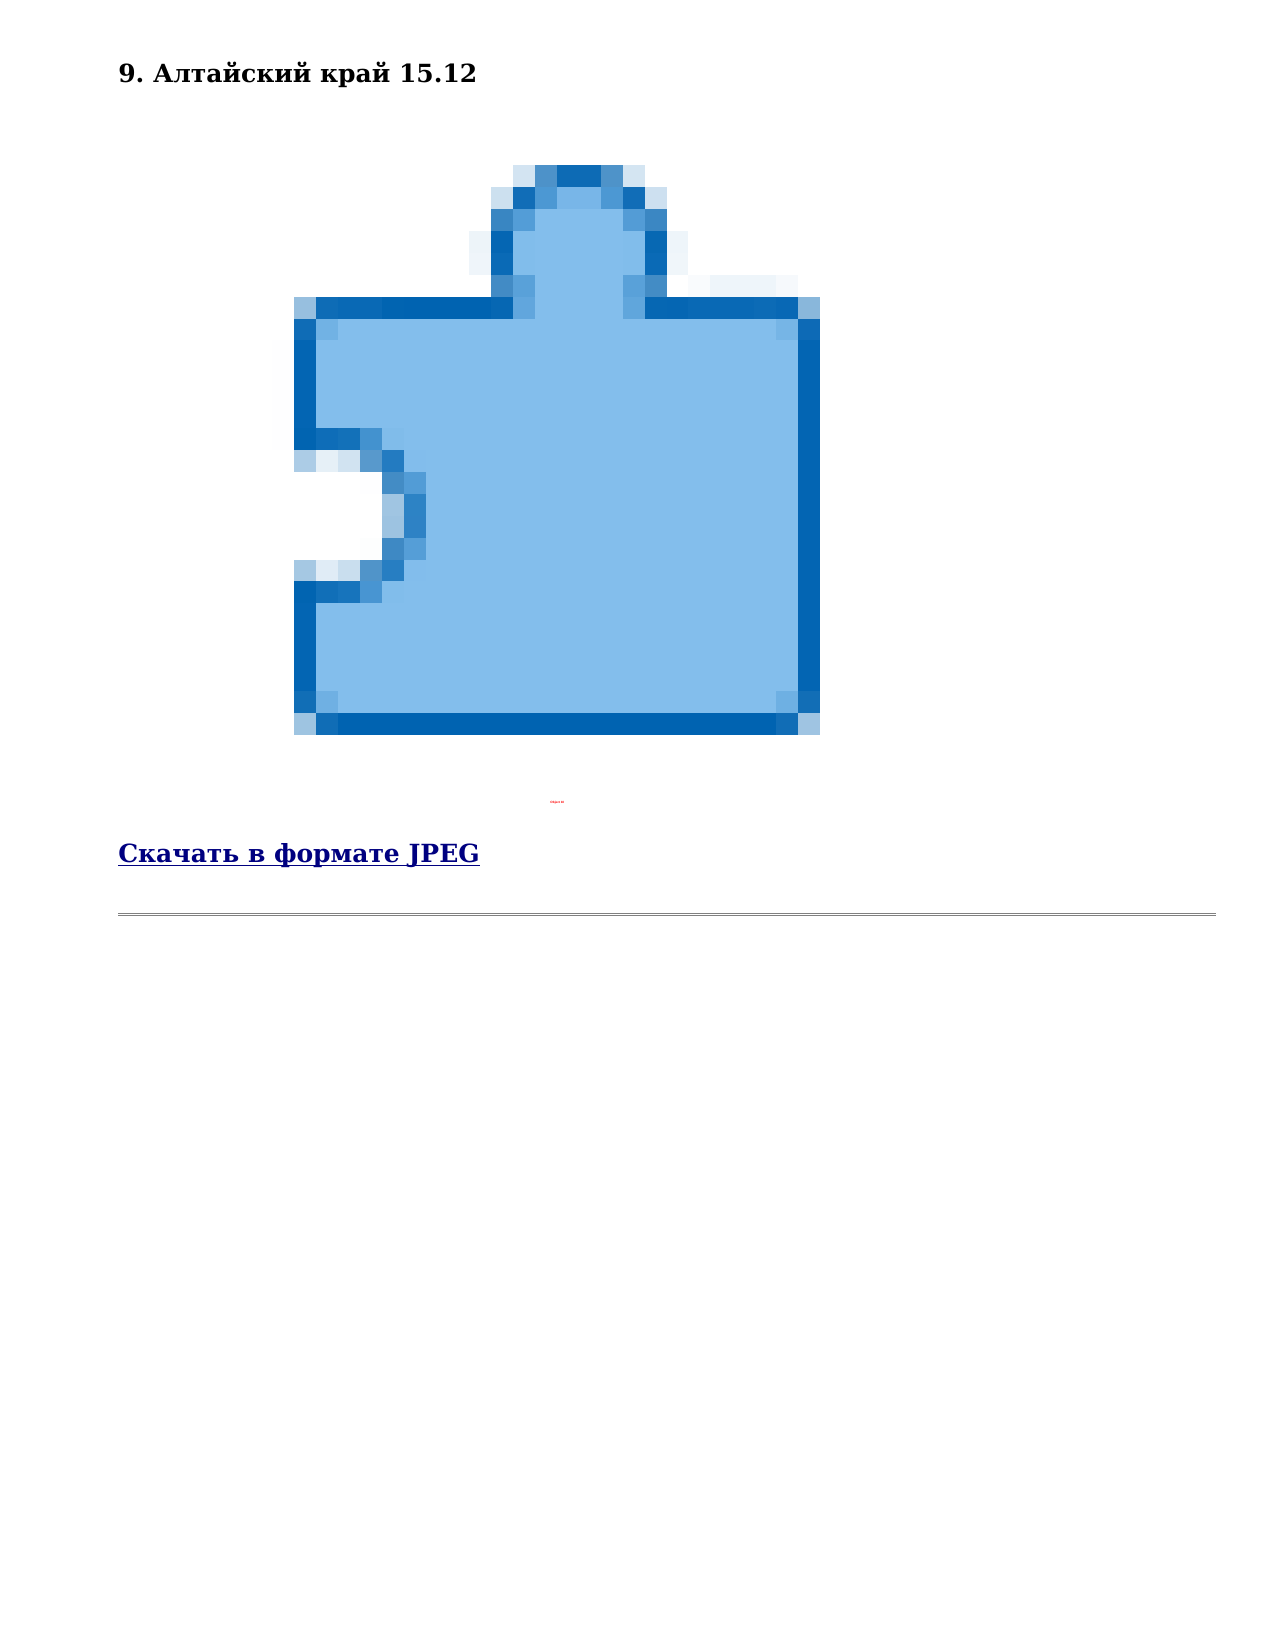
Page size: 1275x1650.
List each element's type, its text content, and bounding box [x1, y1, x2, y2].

text Скачать в формате JPEG [118, 839, 1216, 869]
subtitle 9. Алтайский край 15.12 [118, 59, 1216, 88]
